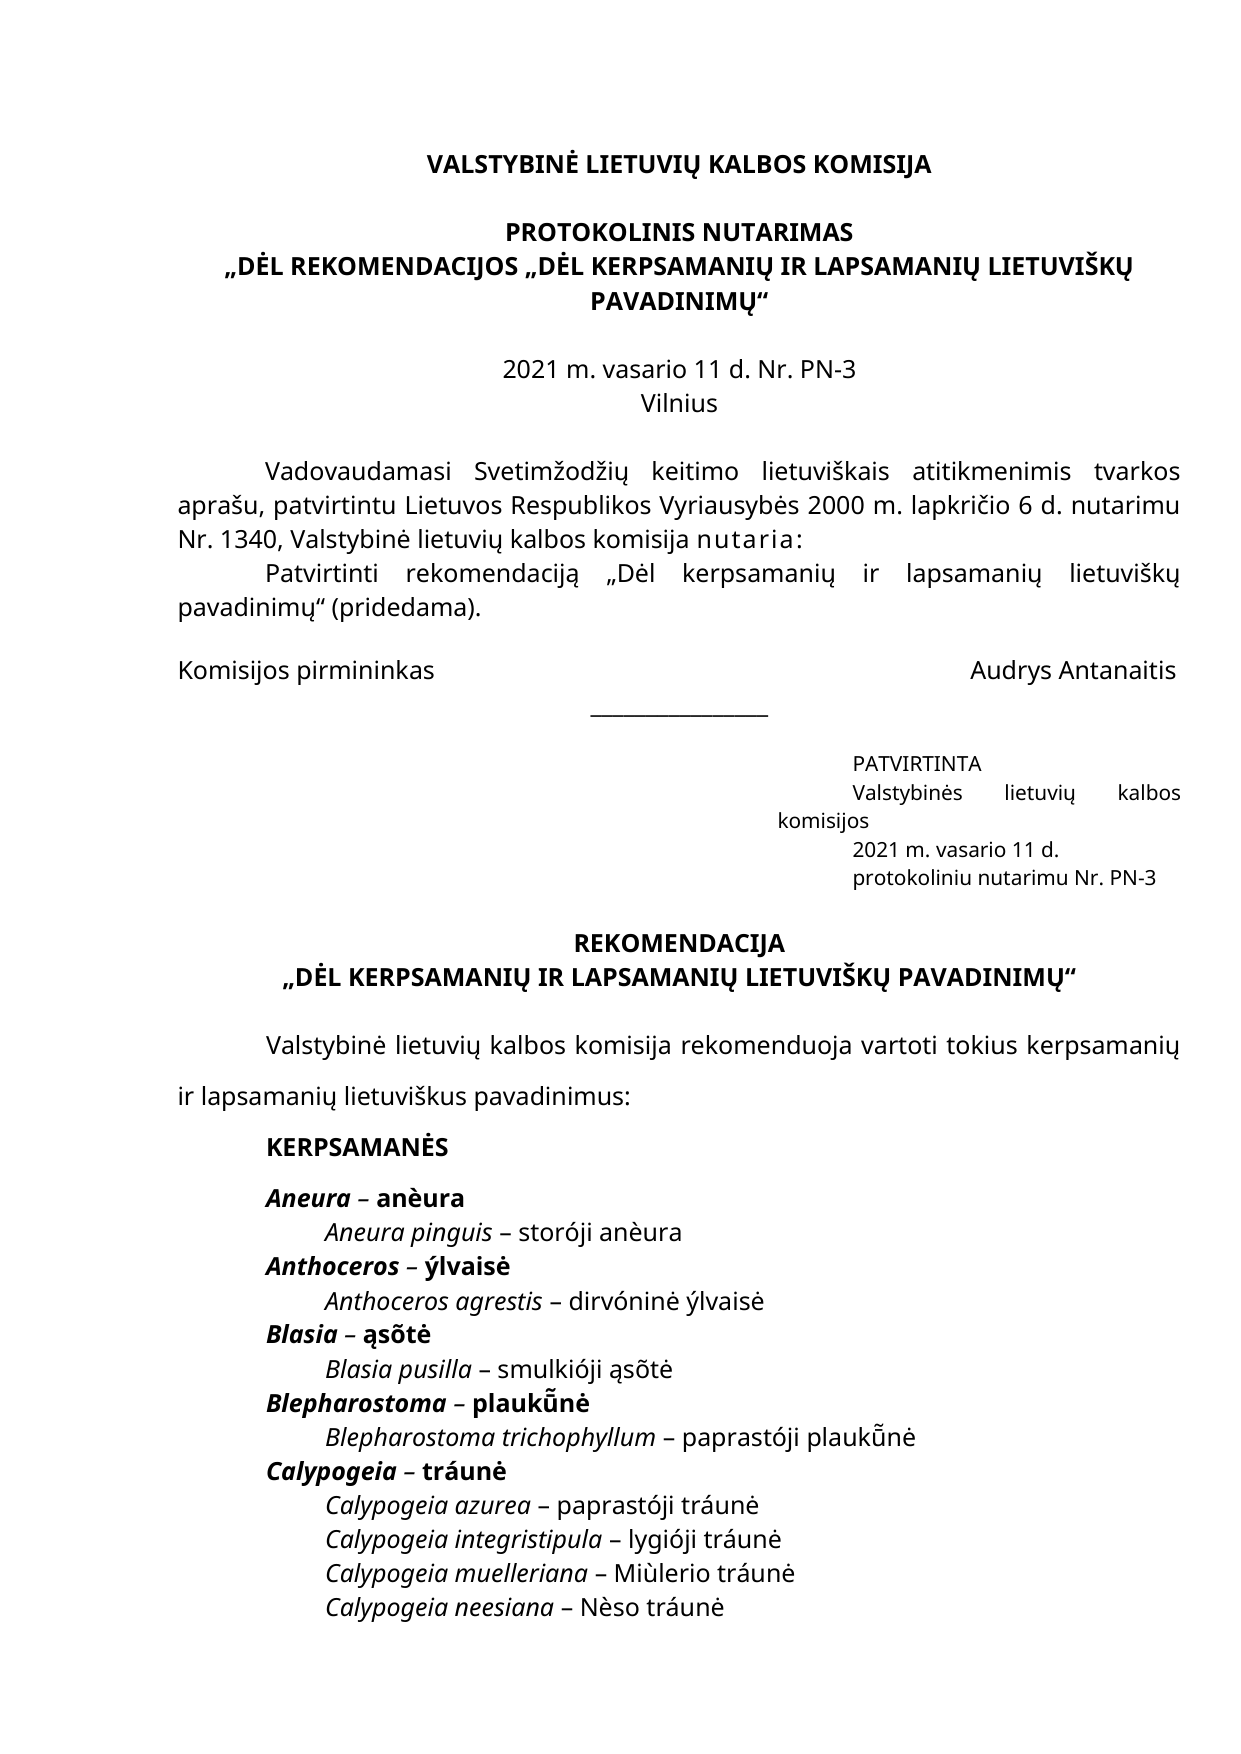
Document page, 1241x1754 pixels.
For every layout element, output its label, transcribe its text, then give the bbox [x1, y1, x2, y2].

text Aneura – anèura [177, 1181, 1181, 1215]
text 2021 m. vasario 11 d. Nr. PN-3 [177, 351, 1181, 385]
text Valstybinės lietuvių kalbos komisijos [777, 778, 1181, 835]
text Vilnius [177, 385, 1181, 419]
text Aneura pinguis – storóji anèura [177, 1215, 1181, 1249]
text Valstybinė lietuvių kalbos komisija rekomenduoja vartoti tokius kerpsamanių ir lapsamanių lietuviškus pavadinimus: [177, 1028, 1181, 1113]
text Calypogeia azurea – paprastóji tráunė [177, 1487, 1181, 1522]
text Patvirtinti rekomendaciją „Dėl kerpsamanių ir lapsamanių lietuviškų pavadinimų“ (pridedama). [177, 556, 1181, 624]
text protokoliniu nutarimu Nr. PN-3 [777, 863, 1181, 892]
text Calypogeia – tráunė [177, 1453, 1181, 1487]
text Blepharostoma trichophyllum – paprastóji plaukū̃nė [177, 1419, 1181, 1453]
text PROTOKOLINIS NUTARIMAS [177, 215, 1181, 249]
text PATVIRTINTA [777, 749, 1181, 778]
text KERPSAMANĖS [177, 1130, 1181, 1164]
text Calypogeia neesiana – Nèso tráunė [177, 1590, 1181, 1624]
text „DĖL REKOMENDACIJOS „DĖL KERPSAMANIŲ IR LAPSAMANIŲ LIETUVIŠKŲ PAVADINIMŲ“ [177, 249, 1181, 317]
text „DĖL KERPSAMANIŲ IR LAPSAMANIŲ LIETUVIŠKŲ PAVADINIMŲ“ [177, 960, 1181, 994]
text Anthoceros agrestis – dirvóninė ýlvaisė [177, 1283, 1181, 1317]
text Calypogeia integristipula – lygióji tráunė [177, 1522, 1181, 1556]
text Anthoceros – ýlvaisė [177, 1249, 1181, 1283]
text Vadovaudamasi Svetimžodžių keitimo lietuviškais atitikmenimis tvarkos aprašu, patvirtintu Lietuvos Respublikos Vyriausybės 2000 m. lapkričio 6 d. nutarimu Nr. 1340, Valstybinė lietuvių kalbos komisija nutaria: [177, 453, 1181, 556]
text REKOMENDACIJA [177, 926, 1181, 960]
text Blasia – ąsõtė [177, 1317, 1181, 1351]
text ________________ [177, 687, 1181, 721]
text VALSTYBINĖ LIETUVIŲ KALBOS KOMISIJA [177, 147, 1181, 181]
text Blasia pusilla – smulkióji ąsõtė [177, 1351, 1181, 1385]
text Blepharostoma – plaukū̃nė [177, 1385, 1181, 1419]
text Calypogeia muelleriana – Miùlerio tráunė [177, 1556, 1181, 1590]
text 2021 m. vasario 11 d. [777, 835, 1181, 863]
text Komisijos pirmininkas Audrys Antanaitis [177, 652, 1181, 687]
